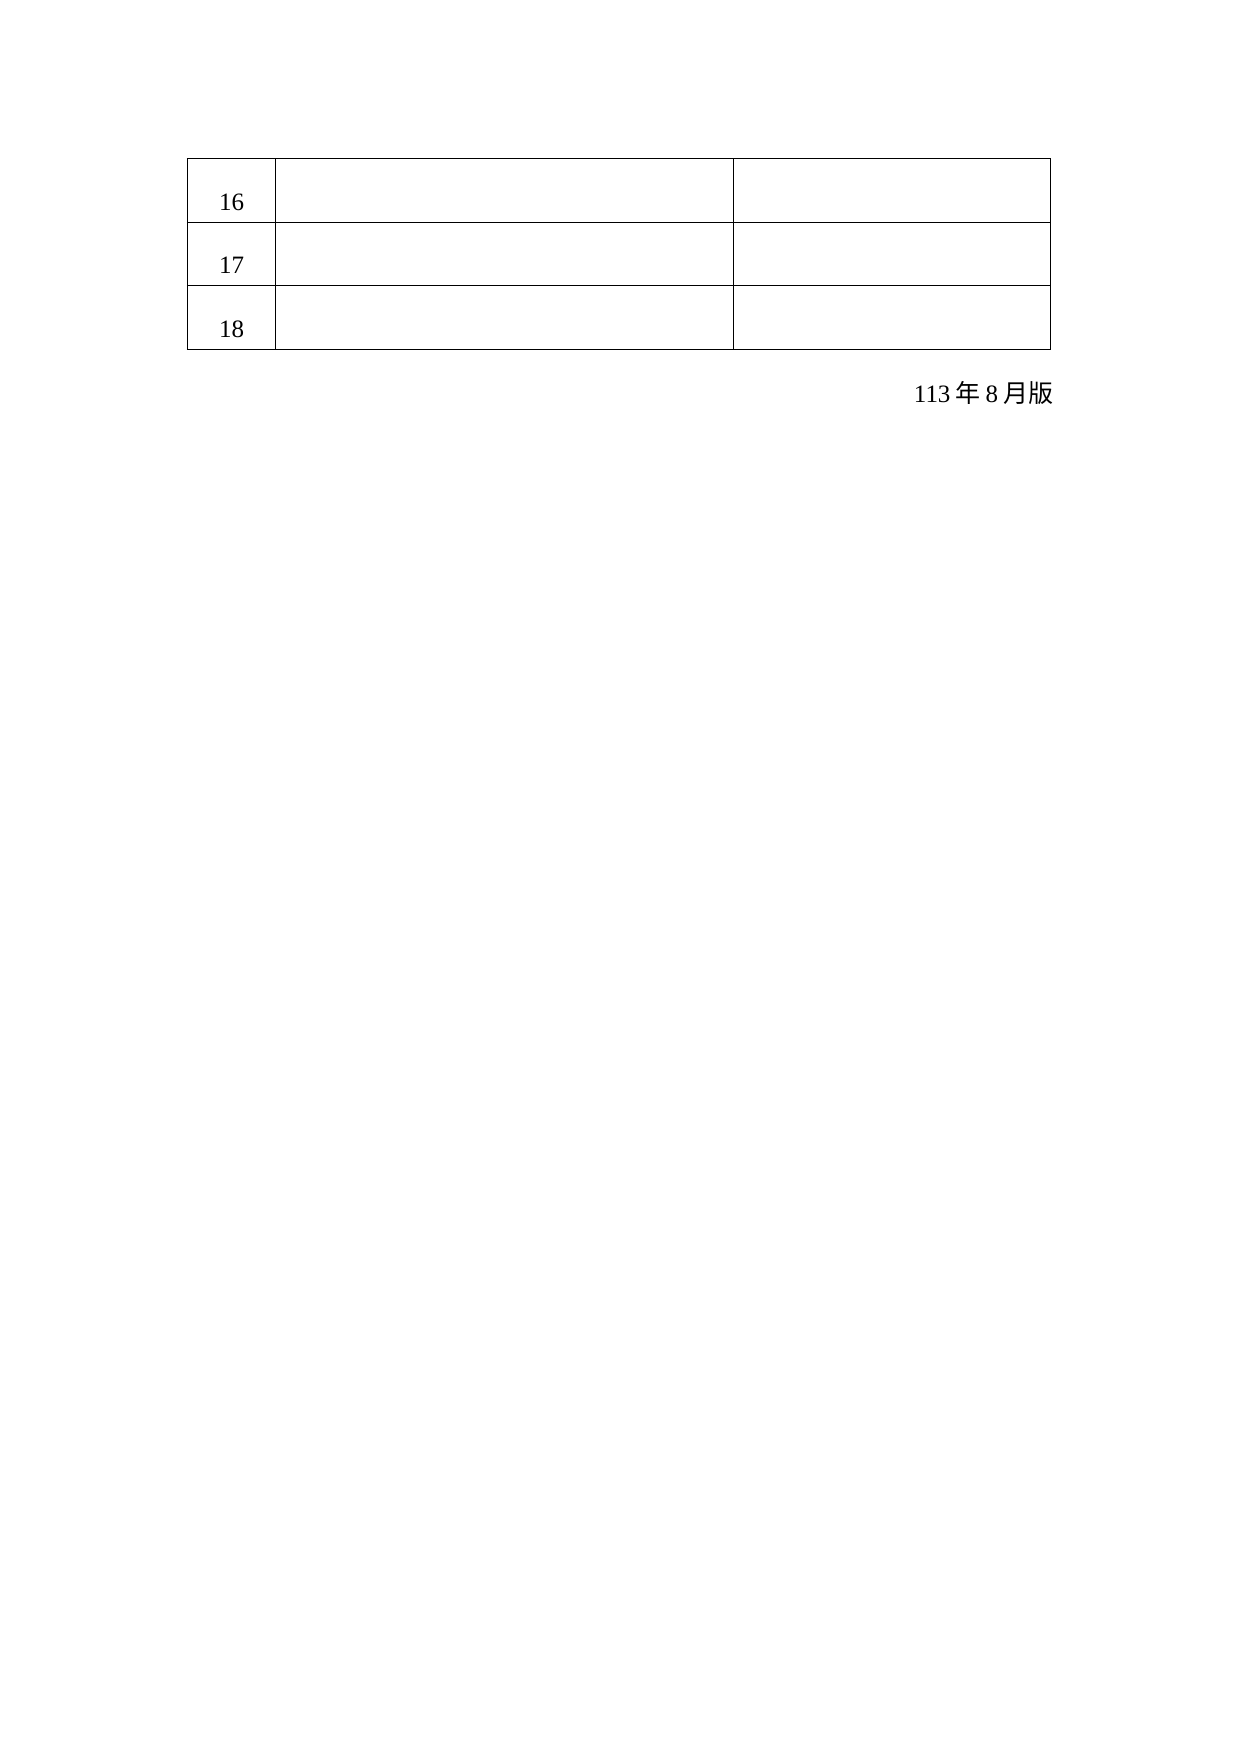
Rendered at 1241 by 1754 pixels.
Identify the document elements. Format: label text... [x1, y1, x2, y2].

table_cell 16 [188, 159, 275, 222]
table_cell [276, 159, 733, 222]
table_cell [276, 286, 733, 349]
text 113年8月版 [187, 350, 1053, 412]
table_cell [734, 159, 1050, 222]
table_cell [734, 223, 1050, 285]
table_cell 17 [188, 223, 275, 285]
table_cell [276, 223, 733, 285]
table_cell 18 [188, 286, 275, 349]
table_cell [734, 286, 1050, 349]
